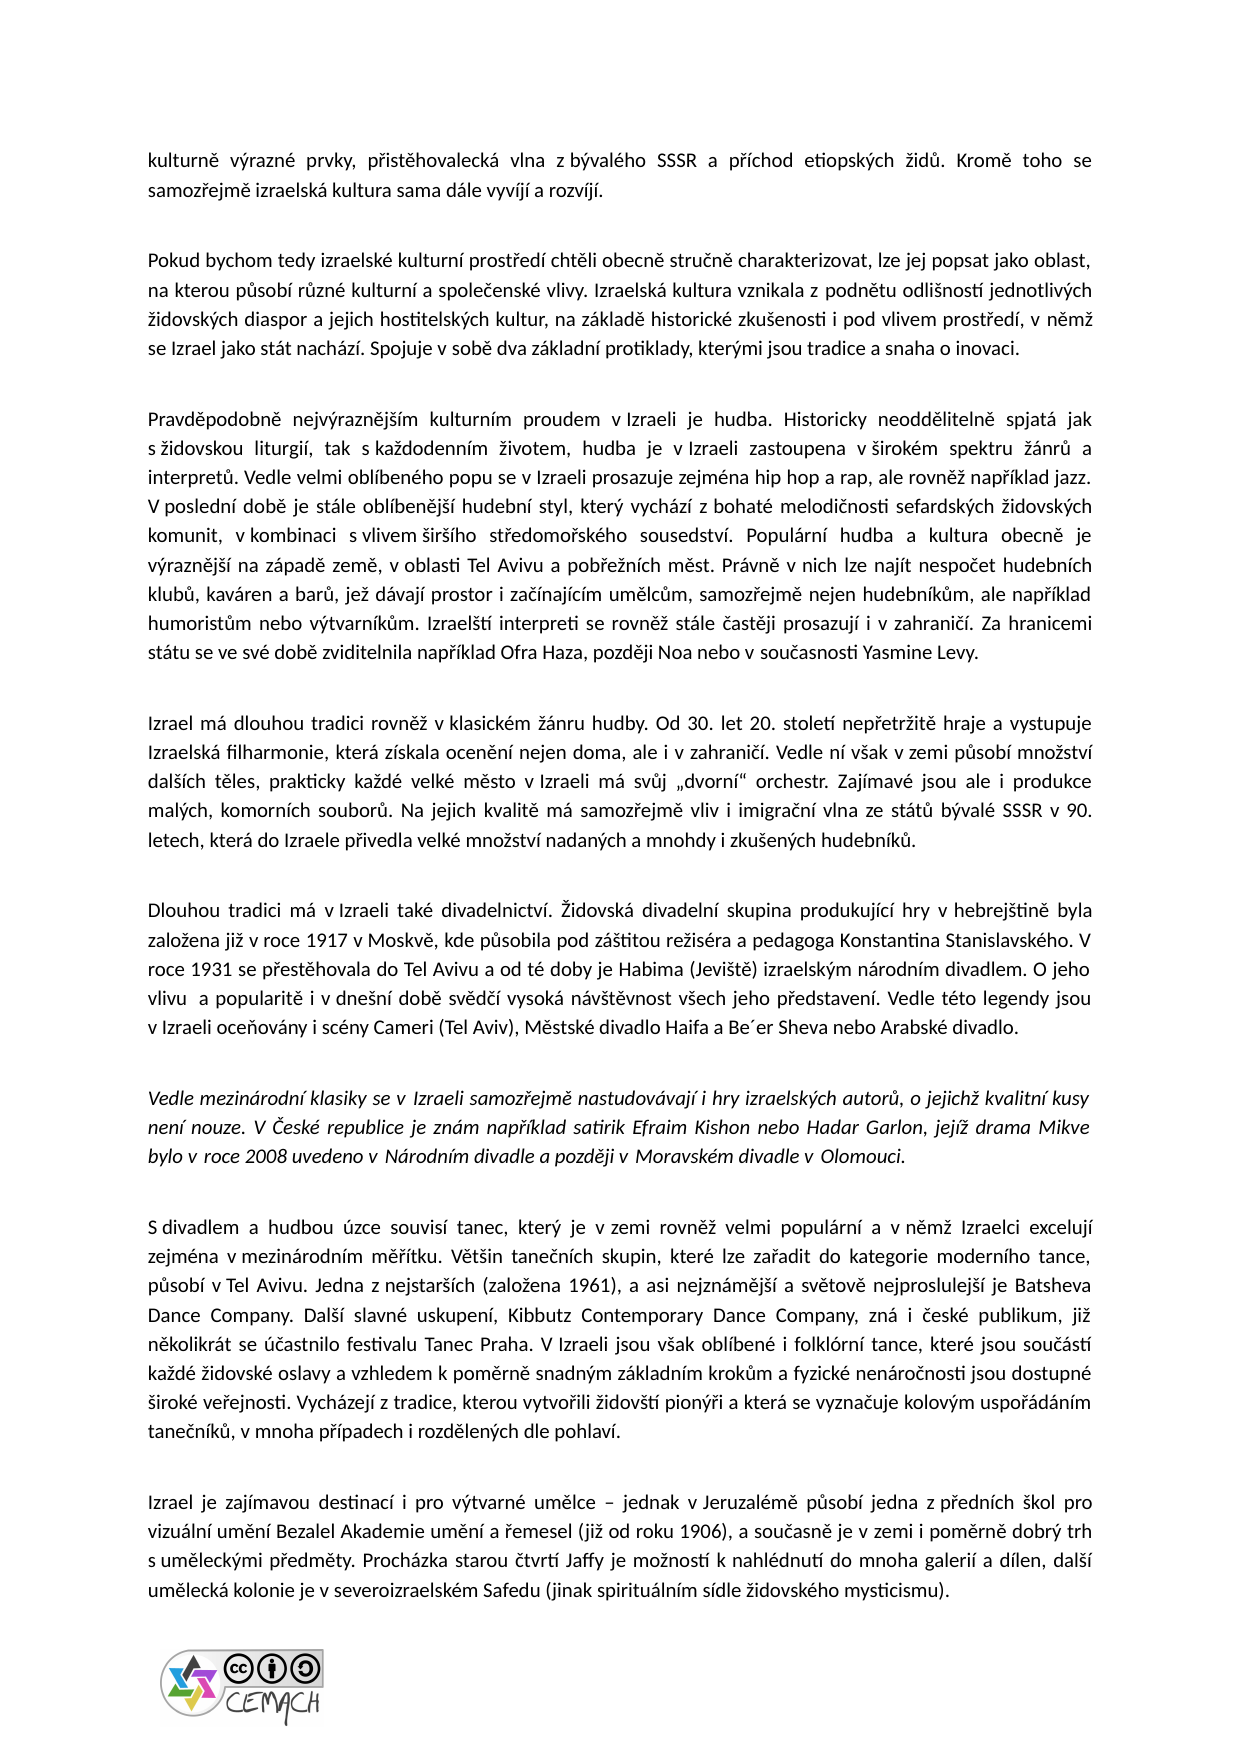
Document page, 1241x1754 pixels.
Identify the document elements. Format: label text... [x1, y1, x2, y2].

text Vedle mezinárodní klasiky se v Izraeli samozřejmě nastudovávají i hry izraelských autorů, o jejichž kvalitní kusy není nouze. V České republice je znám například satirik Efraim Kishon nebo Hadar Garlon, jejíž drama Mikve bylo v roce 2008 uvedeno v Národním divadle a později v Moravském divadle v Olomouci. [148, 1085, 1093, 1169]
text kulturně výrazné prvky, přistěhovalecká vlna z bývalého SSSR a příchod etiopských židů. Kromě toho se samozřejmě izraelská kultura sama dále vyvíjí a rozvíjí. [148, 148, 1093, 202]
text Izrael je zajímavou destinací i pro výtvarné umělce – jednak v Jeruzalémě působí jedna z předních škol pro vizuální umění Bezalel Akademie umění a řemesel (již od roku 1906), a současně je v zemi i poměrně dobrý trh s uměleckými předměty. Procházka starou čtvrtí Jaffy je možností k nahlédnutí do mnoha galerií a dílen, další umělecká kolonie je v severoizraelském Safedu (jinak spirituálním sídle židovského mysticismu). [148, 1489, 1093, 1602]
text Izrael má dlouhou tradici rovněž v klasickém žánru hudby. Od 30. let 20. století nepřetržitě hraje a vystupuje Izraelská filharmonie, která získala ocenění nejen doma, ale i v zahraničí. Vedle ní však v zemi působí množství dalších těles, prakticky každé velké město v Izraeli má svůj „dvorní“ orchestr. Zajímavé jsou ale i produkce malých, komorních souborů. Na jejich kvalitě má samozřejmě vliv i imigrační vlna ze států bývalé SSSR v 90. letech, která do Izraele přivedla velké množství nadaných a mnohdy i zkušených hudebníků. [148, 710, 1093, 852]
text S divadlem a hudbou úzce souvisí tanec, který je v zemi rovněž velmi populární a v němž Izraelci excelují zejména v mezinárodním měřítku. Většin tanečních skupin, které lze zařadit do kategorie moderního tance, působí v Tel Avivu. Jedna z nejstarších (založena 1961), a asi nejznámější a světově nejproslulejší je Batsheva Dance Company. Další slavné uskupení, Kibbutz Contemporary Dance Company, zná i české publikum, již několikrát se účastnilo festivalu Tanec Praha. V Izraeli jsou však oblíbené i folklórní tance, které jsou součástí každé židovské oslavy a vzhledem k poměrně snadným základním krokům a fyzické nenáročnosti jsou dostupné široké veřejnosti. Vycházejí z tradice, kterou vytvořili židovští pionýři a která se vyznačuje kolovým uspořádáním tanečníků, v mnoha případech i rozdělených dle pohlaví. [148, 1214, 1093, 1444]
text Pokud bychom tedy izraelské kulturní prostředí chtěli obecně stručně charakterizovat, lze jej popsat jako oblast, na kterou působí různé kulturní a společenské vlivy. Izraelská kultura vznikala z podnětu odlišností jednotlivých židovských diaspor a jejich hostitelských kultur, na základě historické zkušenosti i pod vlivem prostředí, v němž se Izrael jako stát nachází. Spojuje v sobě dva základní protiklady, kterými jsou tradice a snaha o inovaci. [148, 248, 1093, 361]
text Pravděpodobně nejvýraznějším kulturním proudem v Izraeli je hudba. Historicky neoddělitelně spjatá jak s židovskou liturgií, tak s každodenním životem, hudba je v Izraeli zastoupena v širokém spektru žánrů a interpretů. Vedle velmi oblíbeného popu se v Izraeli prosazuje zejména hip hop a rap, ale rovněž například jazz. V poslední době je stále oblíbenější hudební styl, který vychází z bohaté melodičnosti sefardských židovských komunit, v kombinaci s vlivem širšího středomořského sousedství. Populární hudba a kultura obecně je výraznější na západě země, v oblasti Tel Avivu a pobřežních měst. Právně v nich lze najít nespočet hudebních klubů, kaváren a barů, jež dávají prostor i začínajícím umělcům, samozřejmě nejen hudebníkům, ale například humoristům nebo výtvarníkům. Izraelští interpreti se rovněž stále častěji prosazují i v zahraničí. Za hranicemi státu se ve své době zviditelnila například Ofra Haza, později Noa nebo v současnosti Yasmine Levy. [148, 406, 1093, 665]
text Dlouhou tradici má v Izraeli také divadelnictví. Židovská divadelní skupina produkující hry v hebrejštině byla založena již v roce 1917 v Moskvě, kde působila pod záštitou režiséra a pedagoga Konstantina Stanislavského. V roce 1931 se přestěhovala do Tel Avivu a od té doby je Habima (Jeviště) izraelským národním divadlem. O jeho vlivu a popularitě i v dnešní době svědčí vysoká návštěvnost všech jeho představení. Vedle této legendy jsou v Izraeli oceňovány i scény Cameri (Tel Aviv), Městské divadlo Haifa a Be´er Sheva nebo Arabské divadlo. [148, 898, 1093, 1040]
